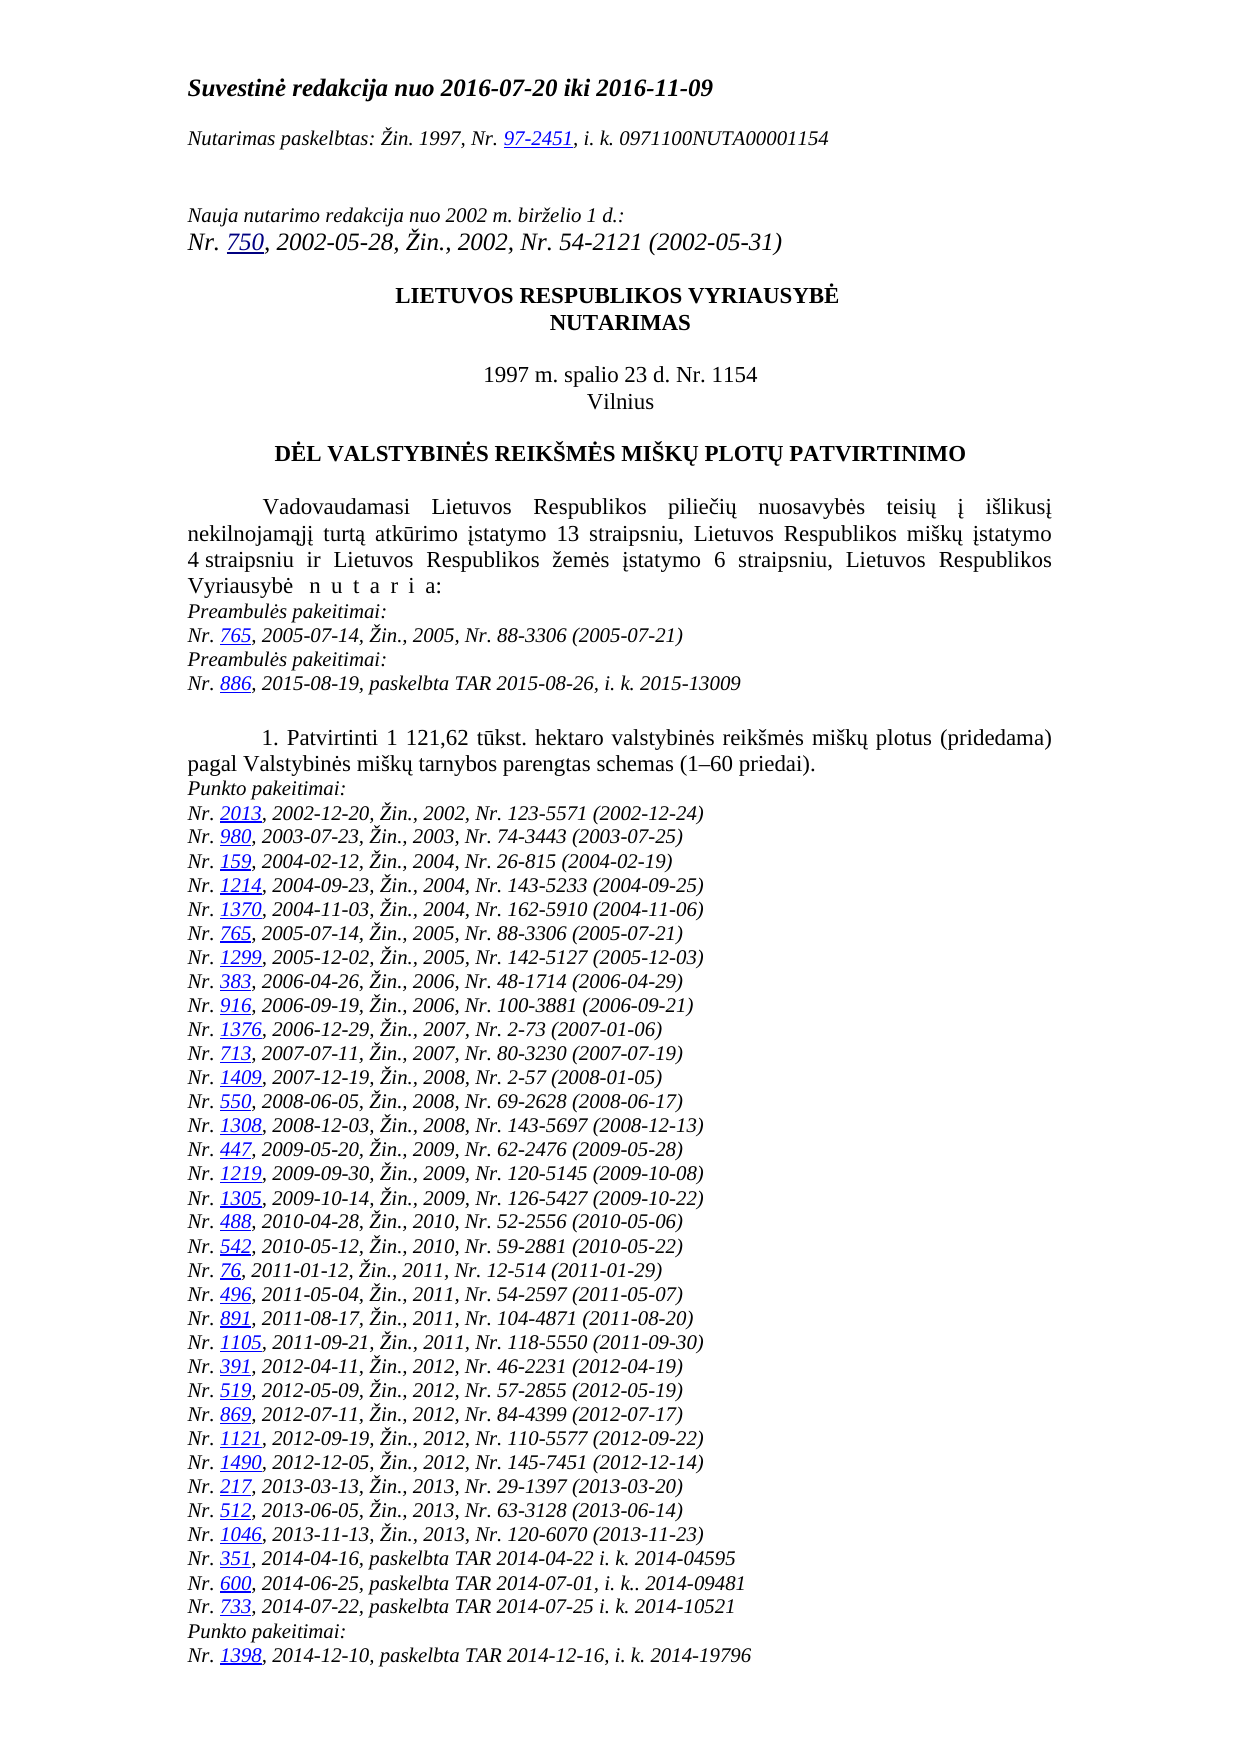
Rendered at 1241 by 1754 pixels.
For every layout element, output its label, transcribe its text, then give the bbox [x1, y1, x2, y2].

text Vilnius [187, 388, 1053, 414]
text Nr. 765, 2005-07-14, Žin., 2005, Nr. 88-3306 (2005-07-21) [187, 921, 1053, 945]
text Nutarimas paskelbtas: Žin. 1997, Nr. 97-2451, i. k. 0971100NUTA00001154 [187, 126, 1053, 150]
text Dėl valstybinės reikšmės miškų plotų patvirtinimo [187, 441, 1053, 467]
text Nr. 980, 2003-07-23, Žin., 2003, Nr. 74-3443 (2003-07-25) [187, 824, 1053, 848]
text Nr. 1490, 2012-12-05, Žin., 2012, Nr. 145-7451 (2012-12-14) [187, 1450, 1053, 1474]
text Nr. 519, 2012-05-09, Žin., 2012, Nr. 57-2855 (2012-05-19) [187, 1378, 1053, 1402]
text Nr. 1105, 2011-09-21, Žin., 2011, Nr. 118-5550 (2011-09-30) [187, 1330, 1053, 1354]
text Nr. 496, 2011-05-04, Žin., 2011, Nr. 54-2597 (2011-05-07) [187, 1282, 1053, 1306]
text Nr. 891, 2011-08-17, Žin., 2011, Nr. 104-4871 (2011-08-20) [187, 1306, 1053, 1330]
text Nr. 391, 2012-04-11, Žin., 2012, Nr. 46-2231 (2012-04-19) [187, 1354, 1053, 1378]
text Vadovaudamasi Lietuvos Respublikos piliečių nuosavybės teisių į išlikusį nekilnojamąjį turtą atkūrimo įstatymo 13 straipsniu, Lietuvos Respublikos miškų įstatymo 4 straipsniu ir Lietuvos Respublikos žemės įstatymo 6 straipsniu, Lietuvos Respublikos Vyriausybė nutaria: [187, 493, 1053, 599]
text Nr. 488, 2010-04-28, Žin., 2010, Nr. 52-2556 (2010-05-06) [187, 1209, 1053, 1233]
text Nr. 2013, 2002-12-20, Žin., 2002, Nr. 123-5571 (2002-12-24) [187, 800, 1053, 824]
text Nr. 1046, 2013-11-13, Žin., 2013, Nr. 120-6070 (2013-11-23) [187, 1522, 1053, 1546]
text Preambulės pakeitimai: [187, 599, 1053, 623]
text Nr. 600, 2014-06-25, paskelbta TAR 2014-07-01, i. k.. 2014-09481 [187, 1570, 1053, 1594]
text Nr. 1370, 2004-11-03, Žin., 2004, Nr. 162-5910 (2004-11-06) [187, 897, 1053, 921]
text Nr. 1121, 2012-09-19, Žin., 2012, Nr. 110-5577 (2012-09-22) [187, 1426, 1053, 1450]
text Nr. 217, 2013-03-13, Žin., 2013, Nr. 29-1397 (2013-03-20) [187, 1474, 1053, 1498]
text Nr. 1305, 2009-10-14, Žin., 2009, Nr. 126-5427 (2009-10-22) [187, 1185, 1053, 1209]
text Nr. 159, 2004-02-12, Žin., 2004, Nr. 26-815 (2004-02-19) [187, 848, 1053, 873]
text Suvestinė redakcija nuo 2016-07-20 iki 2016-11-09 [187, 73, 1053, 102]
text Punkto pakeitimai: [187, 1618, 1053, 1643]
text Nr. 1398, 2014-12-10, paskelbta TAR 2014-12-16, i. k. 2014-19796 [187, 1643, 1053, 1667]
text Nr. 76, 2011-01-12, Žin., 2011, Nr. 12-514 (2011-01-29) [187, 1258, 1053, 1282]
text Nr. 750, 2002-05-28, Žin., 2002, Nr. 54-2121 (2002-05-31) [187, 227, 1053, 256]
text Nr. 447, 2009-05-20, Žin., 2009, Nr. 62-2476 (2009-05-28) [187, 1137, 1053, 1161]
text Preambulės pakeitimai: [187, 647, 1053, 671]
text Nr. 916, 2006-09-19, Žin., 2006, Nr. 100-3881 (2006-09-21) [187, 993, 1053, 1017]
text Nr. 1308, 2008-12-03, Žin., 2008, Nr. 143-5697 (2008-12-13) [187, 1113, 1053, 1137]
text Nr. 550, 2008-06-05, Žin., 2008, Nr. 69-2628 (2008-06-17) [187, 1089, 1053, 1113]
text Nr. 1409, 2007-12-19, Žin., 2008, Nr. 2-57 (2008-01-05) [187, 1065, 1053, 1089]
text Nr. 542, 2010-05-12, Žin., 2010, Nr. 59-2881 (2010-05-22) [187, 1233, 1053, 1258]
text Nauja nutarimo redakcija nuo 2002 m. birželio 1 d.: [187, 203, 1053, 227]
text Nr. 1376, 2006-12-29, Žin., 2007, Nr. 2-73 (2007-01-06) [187, 1017, 1053, 1041]
text Punkto pakeitimai: [187, 776, 1053, 800]
text Nr. 886, 2015-08-19, paskelbta TAR 2015-08-26, i. k. 2015-13009 [187, 671, 1053, 695]
text Nr. 351, 2014-04-16, paskelbta TAR 2014-04-22 i. k. 2014-04595 [187, 1546, 1053, 1570]
text Nr. 869, 2012-07-11, Žin., 2012, Nr. 84-4399 (2012-07-17) [187, 1402, 1053, 1426]
text Nr. 1299, 2005-12-02, Žin., 2005, Nr. 142-5127 (2005-12-03) [187, 945, 1053, 969]
text Nr. 383, 2006-04-26, Žin., 2006, Nr. 48-1714 (2006-04-29) [187, 969, 1053, 993]
text Nr. 733, 2014-07-22, paskelbta TAR 2014-07-25 i. k. 2014-10521 [187, 1594, 1053, 1618]
text LIETUVOS RESPUBLIKOS VYRIAUSYBĖ [187, 282, 1053, 309]
text NUTARIMAS [187, 309, 1053, 335]
text Nr. 1219, 2009-09-30, Žin., 2009, Nr. 120-5145 (2009-10-08) [187, 1161, 1053, 1185]
text Nr. 765, 2005-07-14, Žin., 2005, Nr. 88-3306 (2005-07-21) [187, 623, 1053, 647]
text Nr. 1214, 2004-09-23, Žin., 2004, Nr. 143-5233 (2004-09-25) [187, 873, 1053, 897]
text 1997 m. spalio 23 d. Nr. 1154 [187, 361, 1053, 388]
text 1. Patvirtinti 1 121,62 tūkst. hektaro valstybinės reikšmės miškų plotus (pridedama) pagal Valstybinės miškų tarnybos parengtas schemas (1–60 priedai). [187, 724, 1053, 776]
text Nr. 713, 2007-07-11, Žin., 2007, Nr. 80-3230 (2007-07-19) [187, 1041, 1053, 1065]
text Nr. 512, 2013-06-05, Žin., 2013, Nr. 63-3128 (2013-06-14) [187, 1498, 1053, 1522]
